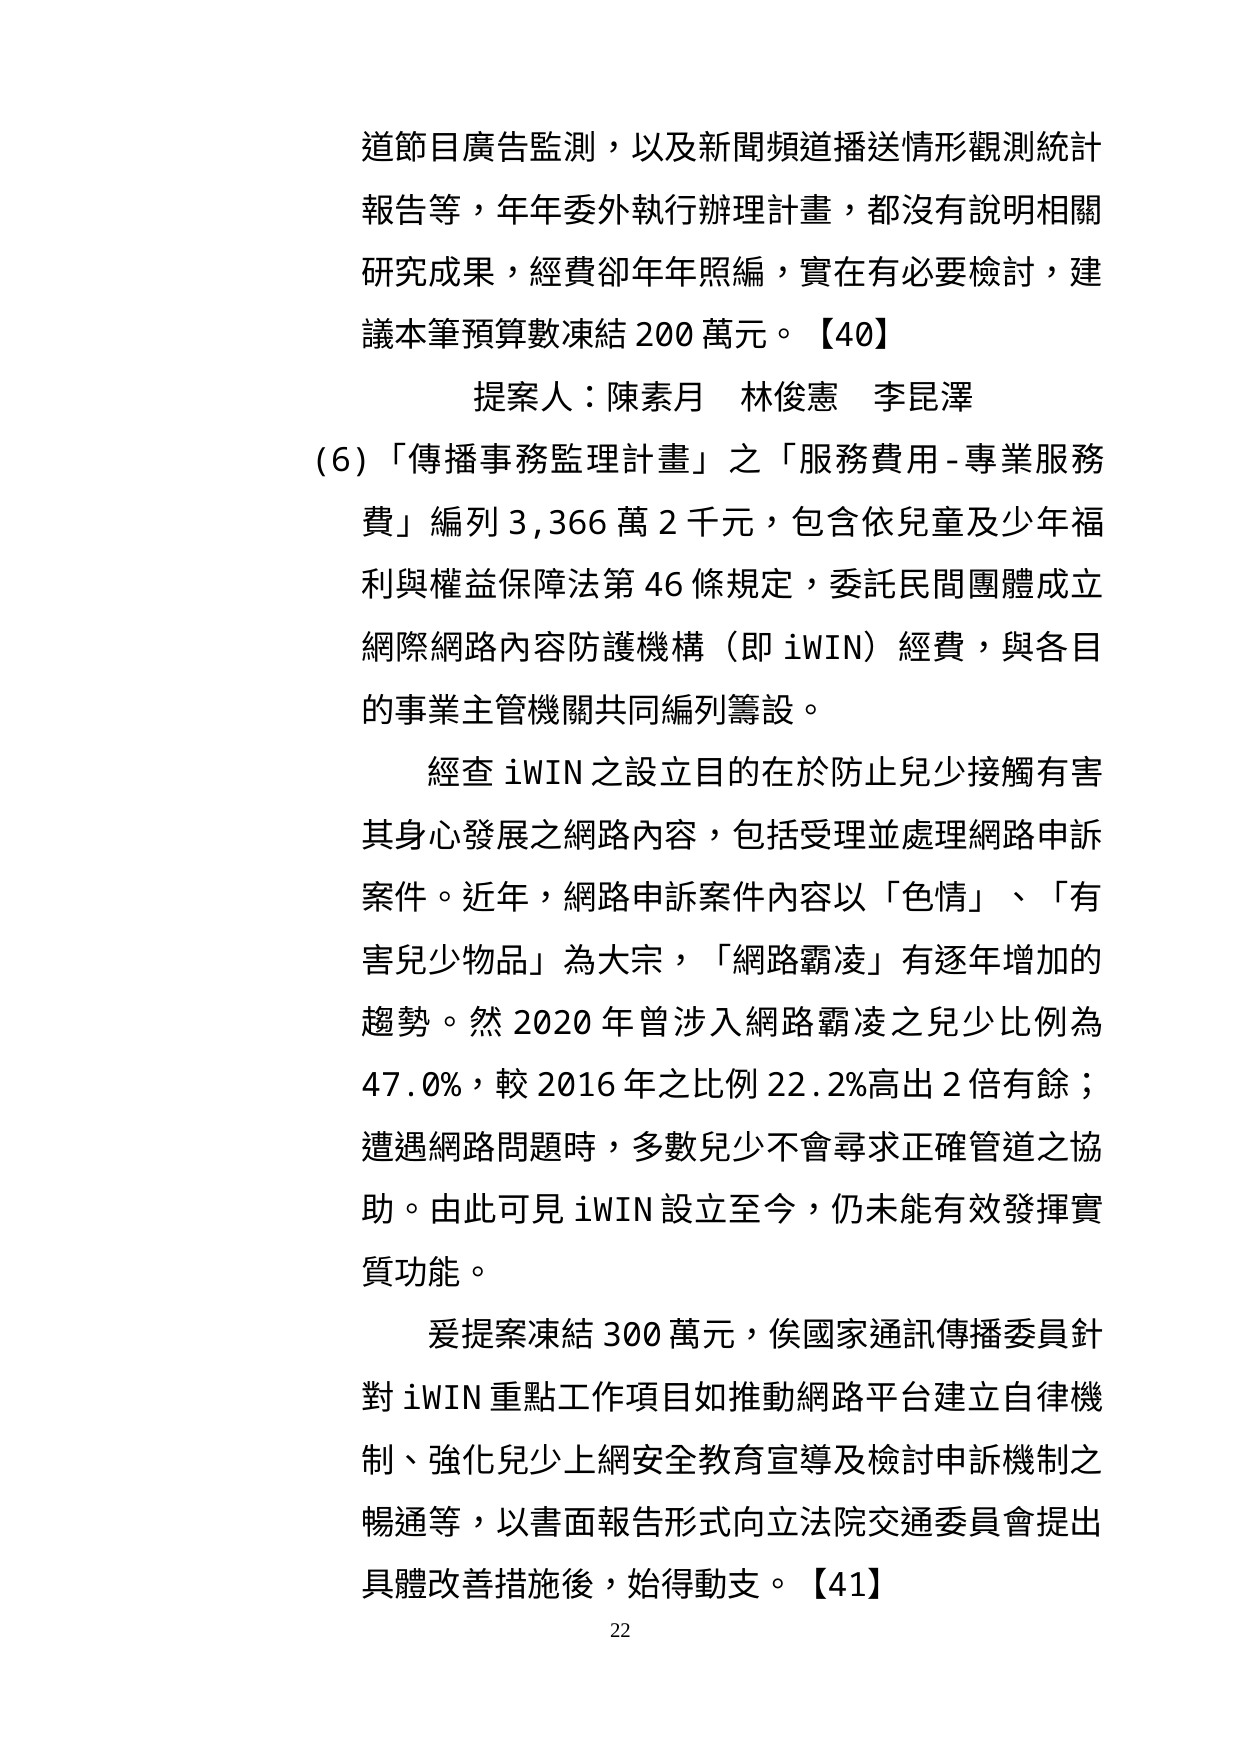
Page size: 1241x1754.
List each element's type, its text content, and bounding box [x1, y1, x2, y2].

subtitle (6)「傳播事務監理計畫」之「服務費用-專業服務費」編列3,366萬2千元，包含依兒童及少年福利與權益保障法第46條規定，委託民間團體成立網際網路內容防護機構（即iWIN）經費，與各目的事業主管機關共同編列籌設。 [311, 416, 1104, 728]
text 爰提案凍結300萬元，俟國家通訊傳播委員針對iWIN重點工作項目如推動網路平台建立自律機制、強化兒少上網安全教育宣導及檢討申訴機制之暢通等，以書面報告形式向立法院交通委員會提出具體改善措施後，始得動支。【41】 [361, 1291, 1104, 1603]
text 提案人：陳素月 林俊憲 李昆澤 [473, 353, 1117, 416]
subtitle (5)通訊傳播監督管理基金於111年度在傳播事務監理計畫科目中的專業服務費編列3366萬2千元，110年度編列共計2897萬9千元。該項目實際內容包括多項委託辦理費用，包含無線及衛星電視頻道節目廣告監測，以及新聞頻道播送情形觀測統計報告等，年年委外執行辦理計畫，都沒有說明相關研究成果，經費卻年年照編，實在有必要檢討，建議本筆預算數凍結200萬元。【40】 [311, 103, 1104, 353]
text 經查iWIN之設立目的在於防止兒少接觸有害其身心發展之網路內容，包括受理並處理網路申訴案件。近年，網路申訴案件內容以「色情」、「有害兒少物品」為大宗，「網路霸凌」有逐年增加的趨勢。然2020年曾涉入網路霸凌之兒少比例為47.0%，較2016年之比例22.2%高出2倍有餘；遭遇網路問題時，多數兒少不會尋求正確管道之協助。由此可見iWIN設立至今，仍未能有效發揮實質功能。 [361, 728, 1104, 1291]
